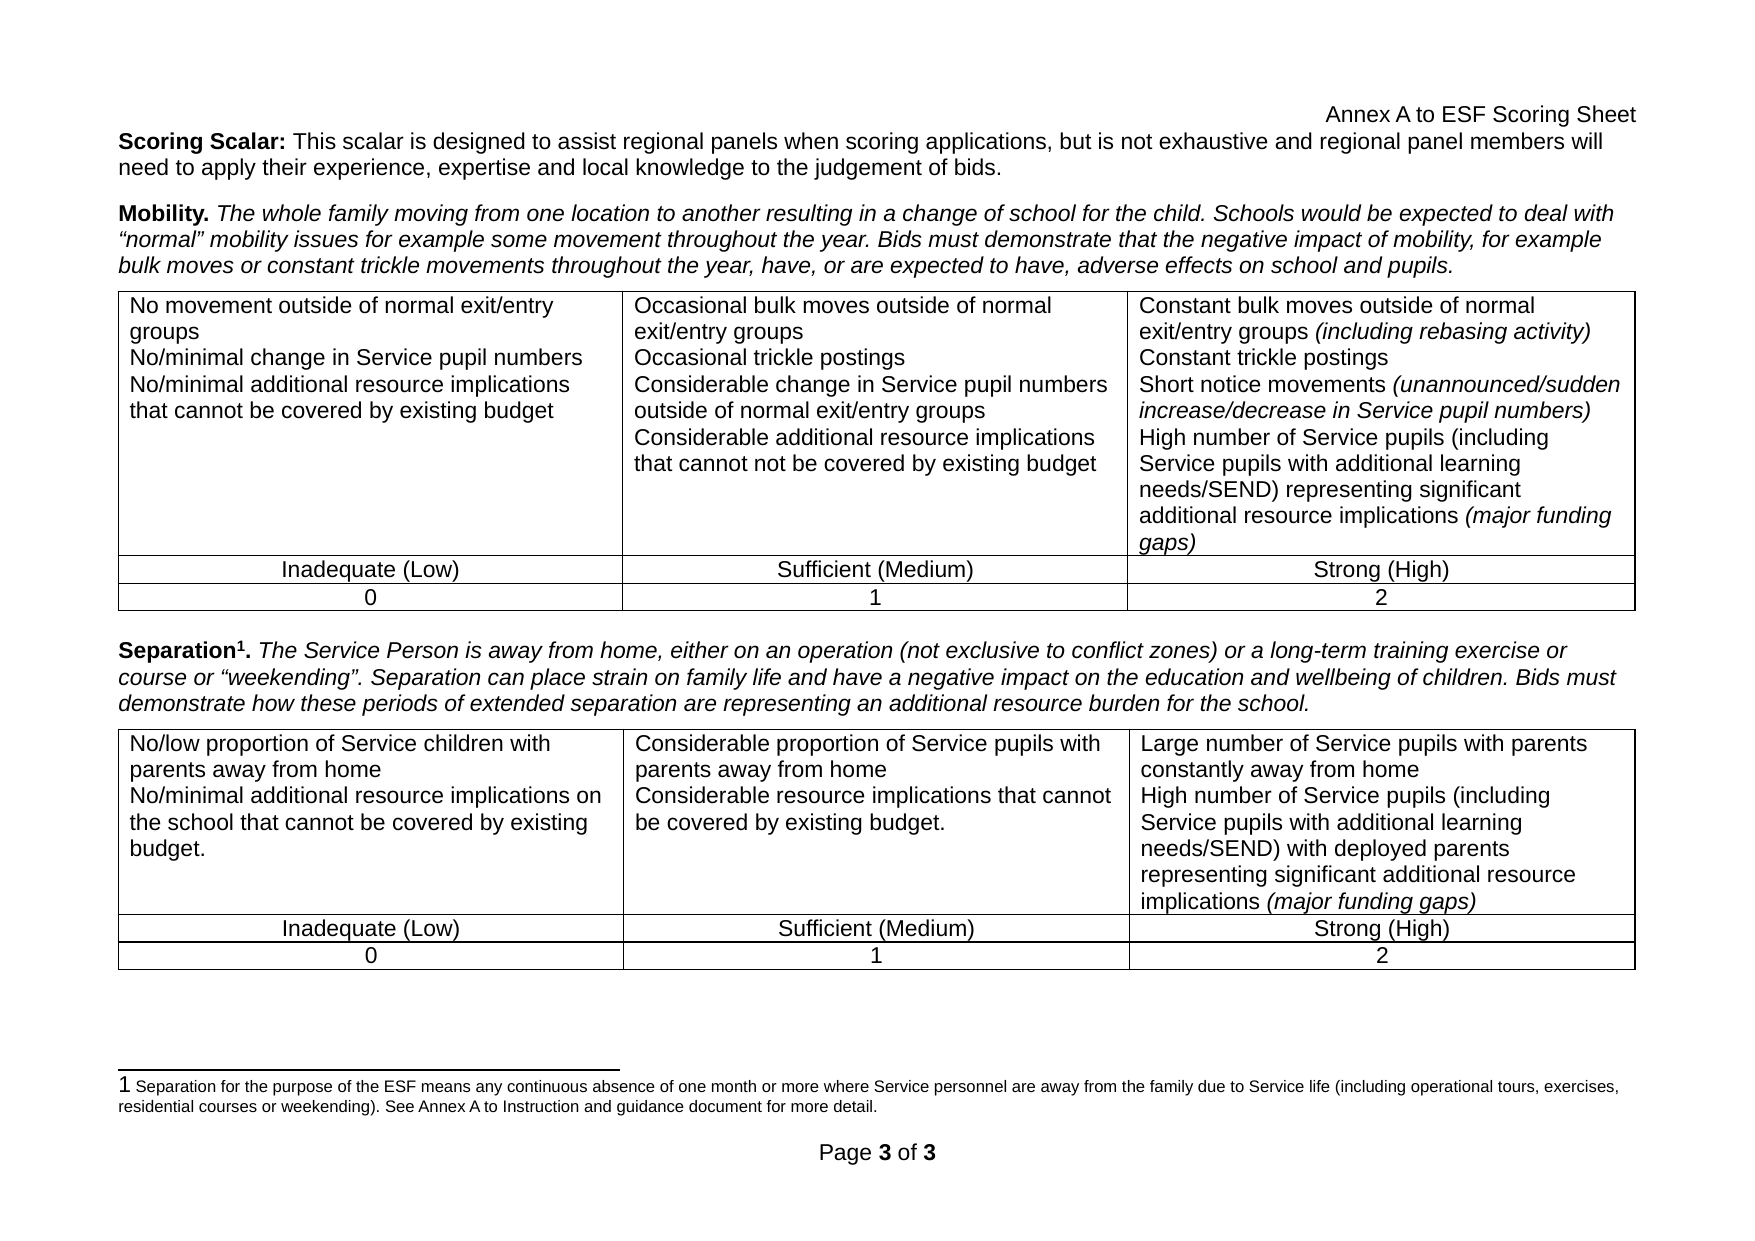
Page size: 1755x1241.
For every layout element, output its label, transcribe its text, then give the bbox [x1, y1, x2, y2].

table_cell Strong (High) [1128, 556, 1634, 583]
table_header Constant bulk moves outside of normal exit/entry groups (including rebasing activity) Constant trickle postings Short notice movements (unannounced/sudden increase/decrease in Service pupil numbers) High number of Service pupils (including Service pupils with additional learning needs/SEND) representing significant additional resource implications (major funding gaps) [1128, 292, 1634, 555]
table_cell 0 [119, 943, 623, 969]
table_cell Strong (High) [1130, 915, 1634, 941]
table_cell Inadequate (Low) [119, 915, 623, 941]
text Separation. The Service Person is away from home, either on an operation (not exclusive to conflict zones) or a long-term training exercise or course or “weekending”. Separation can place strain on family life and have a negative impact on the education and wellbeing of children. Bids must demonstrate how these periods of extended separation are representing an additional resource burden for the school. [118, 637, 1636, 716]
table_header No movement outside of normal exit/entry groups No/minimal change in Service pupil numbers No/minimal additional resource implications that cannot be covered by existing budget [119, 292, 622, 555]
table_cell 1 [623, 584, 1127, 610]
text Scoring Scalar: This scalar is designed to assist regional panels when scoring applications, but is not exhaustive and regional panel members will need to apply their experience, expertise and local knowledge to the judgement of bids. [118, 128, 1636, 180]
table_cell 2 [1130, 943, 1634, 969]
table_cell Inadequate (Low) [119, 556, 622, 583]
table_cell 2 [1128, 584, 1634, 610]
table_cell 0 [119, 584, 622, 610]
table_cell Sufficient (Medium) [624, 915, 1129, 941]
text Mobility. The whole family moving from one location to another resulting in a change of school for the child. Schools would be expected to deal with “normal” mobility issues for example some movement throughout the year. Bids must demonstrate that the negative impact of mobility, for example bulk moves or constant trickle movements throughout the year, have, or are expected to have, adverse effects on school and pupils. [118, 199, 1636, 279]
text Annex A to ESF Scoring Sheet [118, 101, 1636, 128]
text Separation for the purpose of the ESF means any continuous absence of one month or more where Service personnel are away from the family due to Service life (including operational tours, exercises, residential courses or weekending). See Annex A to Instruction and guidance document for more detail. [118, 1071, 1636, 1116]
table_header Considerable proportion of Service pupils with parents away from home Considerable resource implications that cannot be covered by existing budget. [624, 730, 1129, 914]
table_cell 1 [624, 943, 1129, 969]
table_header Large number of Service pupils with parents constantly away from home High number of Service pupils (including Service pupils with additional learning needs/SEND) with deployed parents representing significant additional resource implications (major funding gaps) [1130, 730, 1634, 914]
table_cell Sufficient (Medium) [623, 556, 1127, 583]
table_header Occasional bulk moves outside of normal exit/entry groups Occasional trickle postings Considerable change in Service pupil numbers outside of normal exit/entry groups Considerable additional resource implications that cannot not be covered by existing budget [623, 292, 1127, 555]
table_header No/low proportion of Service children with parents away from home No/minimal additional resource implications on the school that cannot be covered by existing budget. [119, 730, 623, 914]
